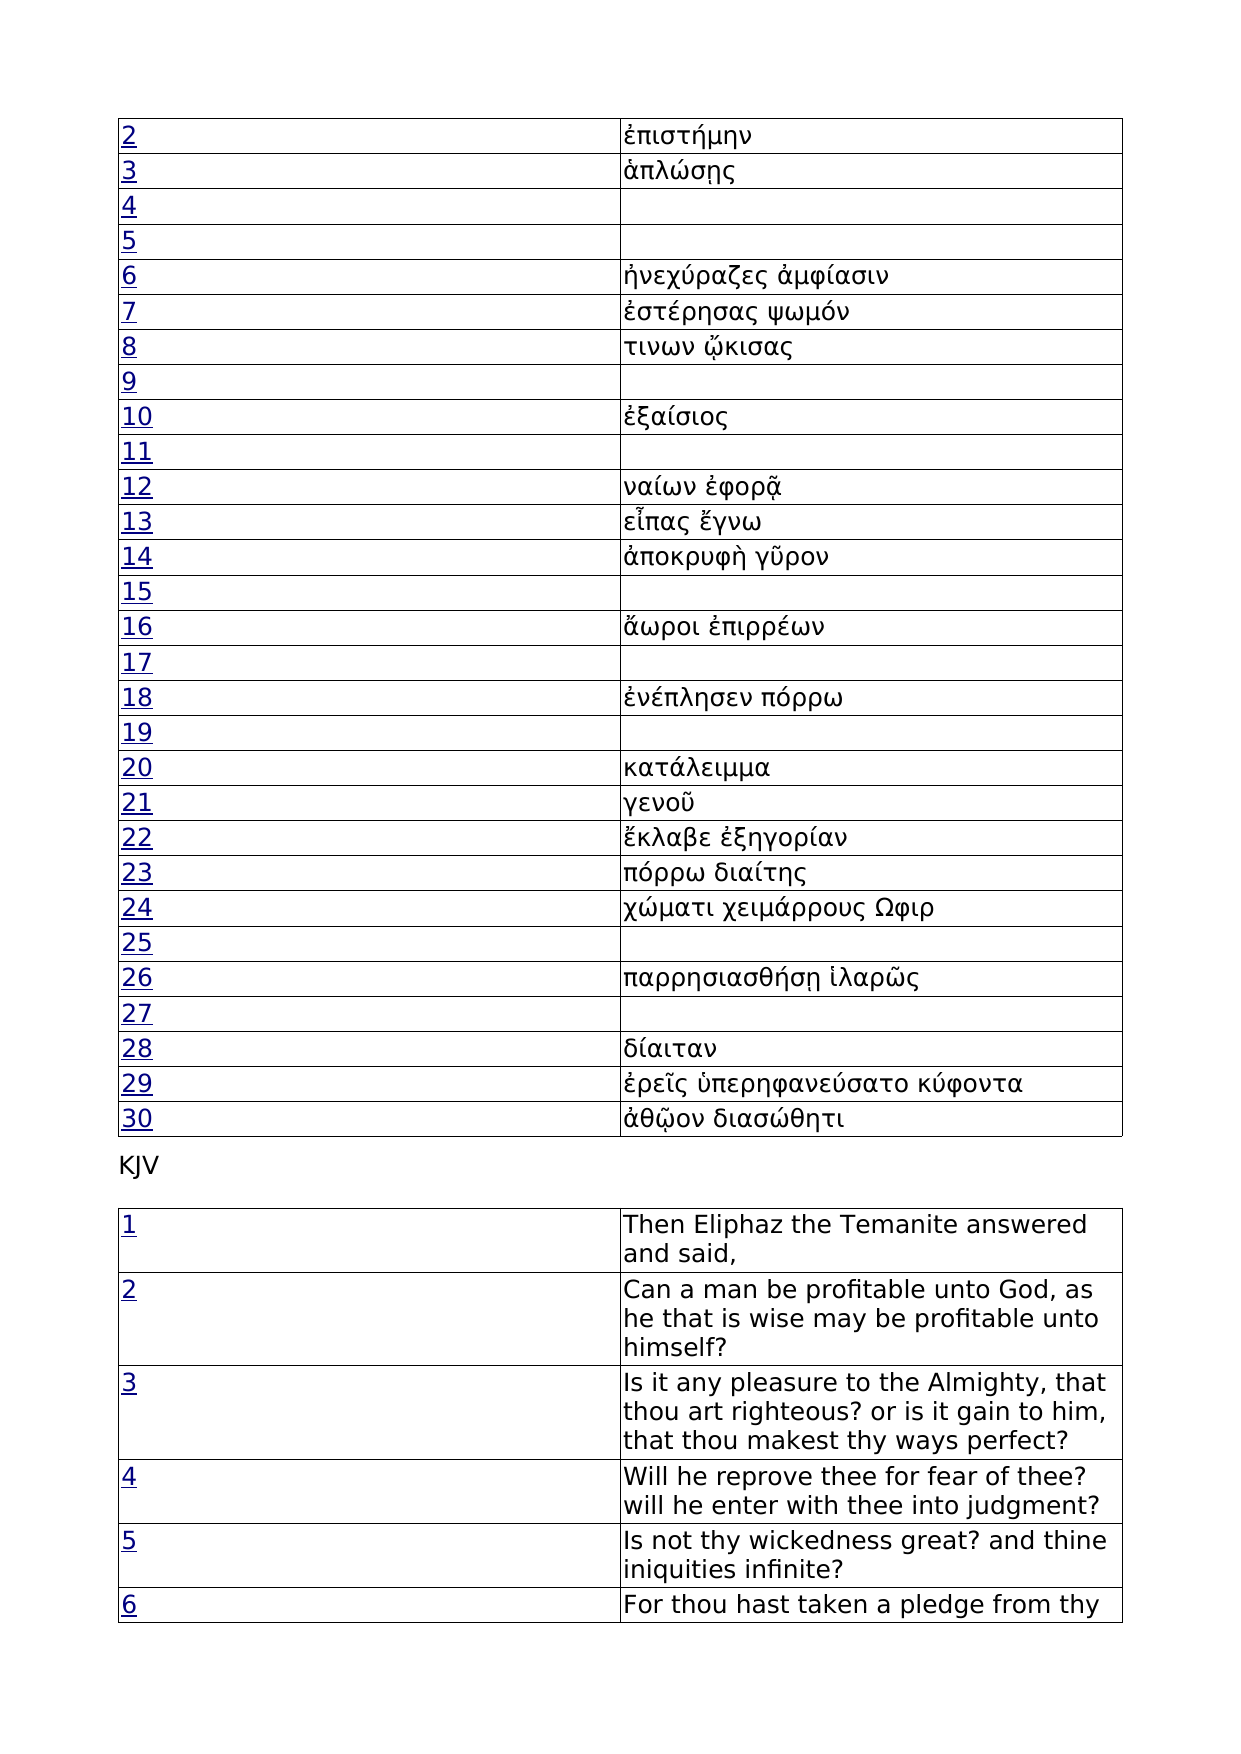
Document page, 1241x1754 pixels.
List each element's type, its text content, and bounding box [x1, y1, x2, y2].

table_cell ἀθῷον διασώθητι [621, 1102, 1122, 1136]
table_cell For thou hast taken a pledge from thy [621, 1588, 1122, 1622]
table_cell [621, 435, 1122, 469]
table_cell [621, 997, 1122, 1031]
table_cell 12 [119, 470, 620, 504]
table_header 1 [119, 1209, 620, 1272]
table_cell 18 [119, 681, 620, 715]
table_cell πόρρω διαίτης [621, 856, 1122, 890]
table_cell 4 [119, 189, 620, 223]
table_cell 6 [119, 1588, 620, 1622]
table_cell ἐξαίσιος [621, 400, 1122, 434]
table_cell 9 [119, 365, 620, 399]
table_cell 10 [119, 400, 620, 434]
table_cell 8 [119, 330, 620, 364]
table_cell 26 [119, 962, 620, 996]
table_cell γενοῦ [621, 786, 1122, 820]
table_cell Can a man be profitable unto God, as he that is wise may be profitable unto himself? [621, 1273, 1122, 1365]
table_cell Is it any pleasure to the Almighty, that thou art righteous? or is it gain to him, that thou makest thy ways perfect? [621, 1366, 1122, 1459]
table_cell [621, 189, 1122, 223]
table_cell 3 [119, 154, 620, 188]
table_cell χώματι χειμάρρους Ωφιρ [621, 891, 1122, 926]
table_cell 27 [119, 997, 620, 1031]
table_cell 11 [119, 435, 620, 469]
table_header Then Eliphaz the Temanite answered and said, [621, 1209, 1122, 1272]
table_cell [621, 927, 1122, 961]
table_cell 16 [119, 611, 620, 645]
table_cell [621, 365, 1122, 399]
table_cell 5 [119, 225, 620, 258]
table_cell Will he reprove thee for fear of thee? will he enter with thee into judgment? [621, 1460, 1122, 1523]
table_cell 19 [119, 716, 620, 750]
table_cell ἠνεχύραζες ἀμφίασιν [621, 260, 1122, 294]
table_cell 28 [119, 1032, 620, 1066]
table_cell 14 [119, 540, 620, 574]
table_cell 5 [119, 1524, 620, 1587]
table_cell ἐστέρησας ψωμόν [621, 295, 1122, 329]
table_cell 30 [119, 1102, 620, 1136]
table_cell παρρησιασθήσῃ ἱλαρῶς [621, 962, 1122, 996]
table_cell [621, 716, 1122, 750]
table_cell 6 [119, 260, 620, 294]
table_cell 4 [119, 1460, 620, 1523]
table_cell ἐπιστήμην [621, 119, 1122, 153]
table_cell ἐνέπλησεν πόρρω [621, 681, 1122, 715]
table_cell 3 [119, 1366, 620, 1459]
table_cell 24 [119, 891, 620, 926]
table_cell [621, 646, 1122, 680]
table_cell [621, 576, 1122, 609]
table_cell 29 [119, 1067, 620, 1101]
table_cell 13 [119, 505, 620, 539]
table_cell 22 [119, 821, 620, 855]
table_cell 2 [119, 119, 620, 153]
table_cell 7 [119, 295, 620, 329]
table_cell 2 [119, 1273, 620, 1365]
table_cell κατάλειμμα [621, 751, 1122, 785]
text KJV [118, 1151, 1122, 1180]
table_cell ἔκλαβε ἐξηγορίαν [621, 821, 1122, 855]
table_cell 20 [119, 751, 620, 785]
table_cell ἐρεῖς ὑπερηφανεύσατο κύφοντα [621, 1067, 1122, 1101]
table_cell ἄωροι ἐπιρρέων [621, 611, 1122, 645]
table_cell Is not thy wickedness great? and thine iniquities infinite? [621, 1524, 1122, 1587]
table_cell τινων ᾤκισας [621, 330, 1122, 364]
table_cell 25 [119, 927, 620, 961]
table_cell ἀποκρυφὴ γῦρον [621, 540, 1122, 574]
table_cell ἁπλώσῃς [621, 154, 1122, 188]
table_cell 15 [119, 576, 620, 609]
table_cell 23 [119, 856, 620, 890]
table_cell ναίων ἐφορᾷ [621, 470, 1122, 504]
table_cell δίαιταν [621, 1032, 1122, 1066]
table_cell εἶπας ἔγνω [621, 505, 1122, 539]
table_cell 17 [119, 646, 620, 680]
table_cell [621, 225, 1122, 258]
table_cell 21 [119, 786, 620, 820]
